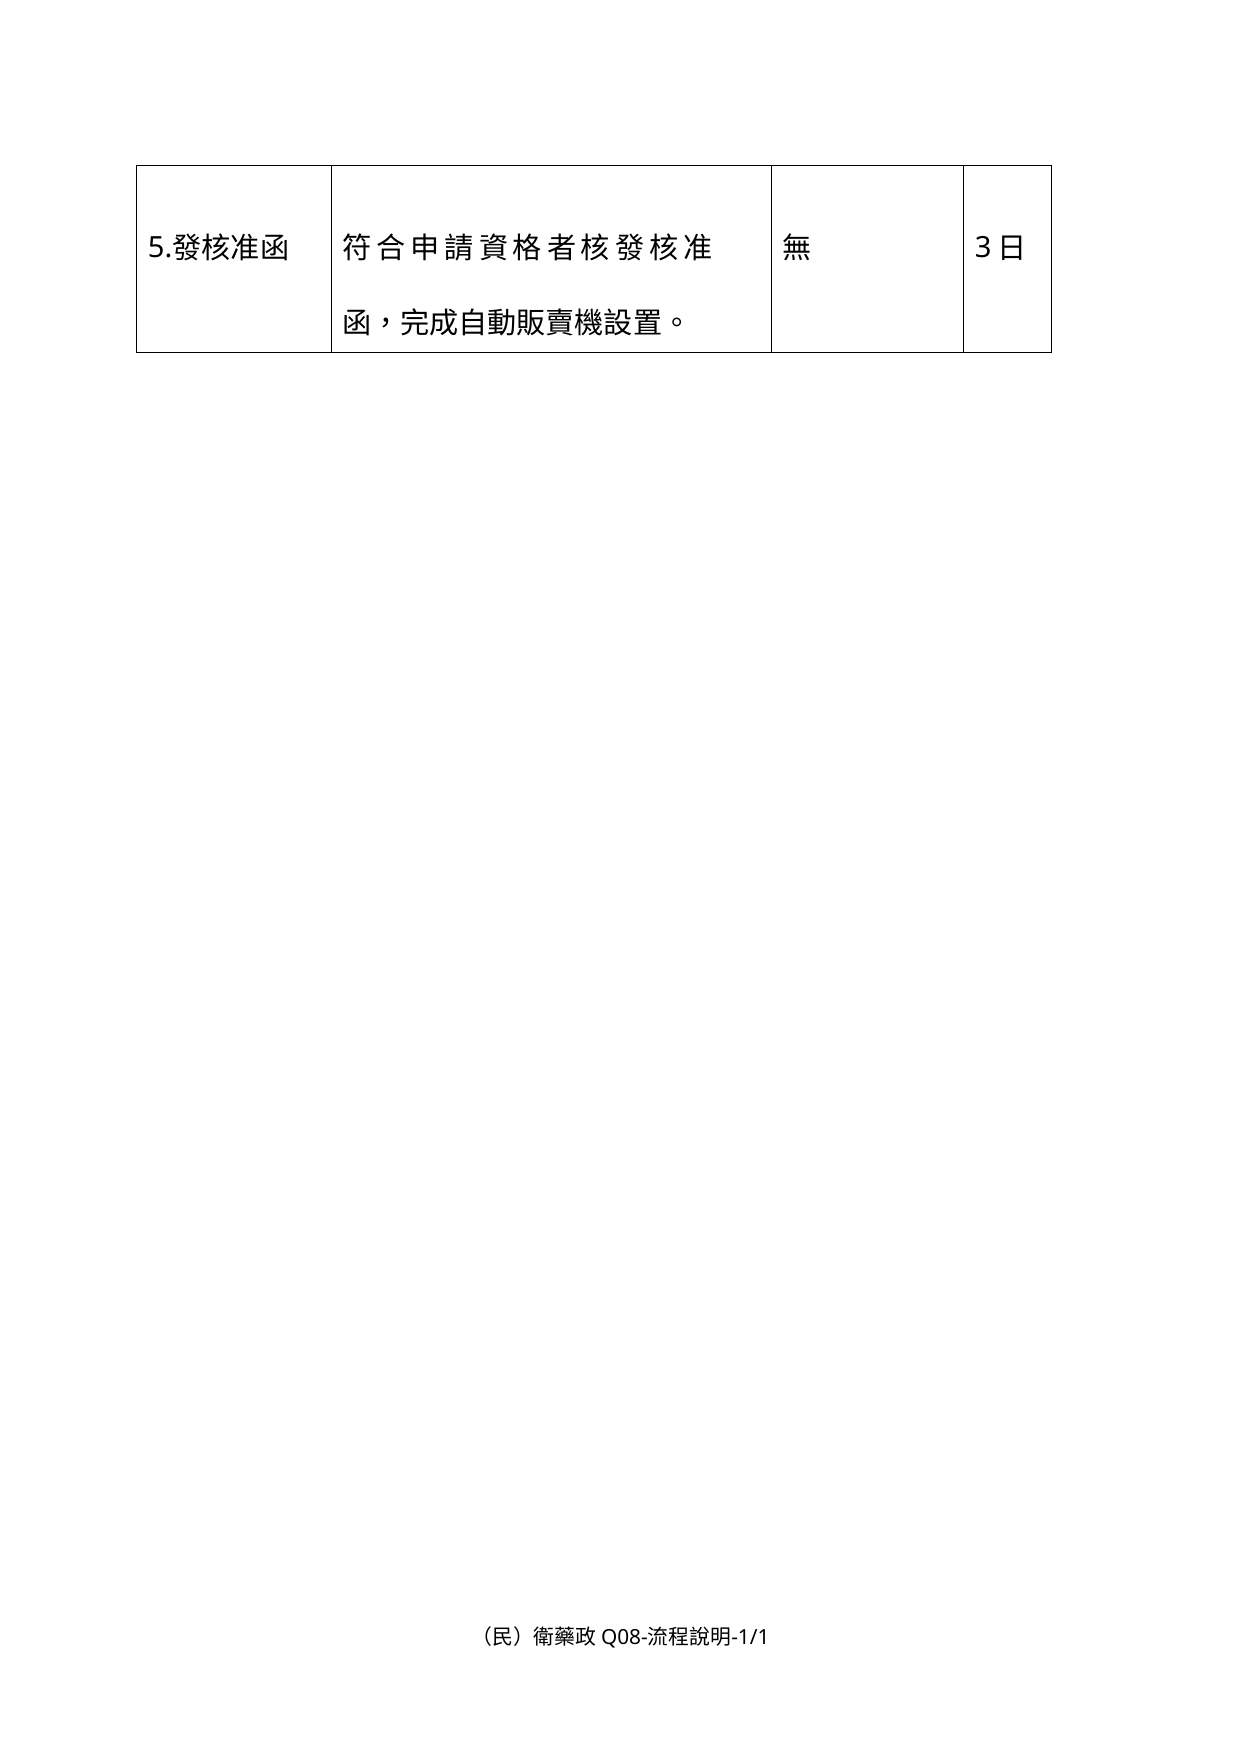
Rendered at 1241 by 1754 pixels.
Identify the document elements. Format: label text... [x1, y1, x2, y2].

table_cell 符合申請資格者核發核准函，完成自動販賣機設置。 [332, 166, 771, 352]
table_cell 3日 [964, 166, 1051, 352]
table_cell 5.發核准函 [137, 166, 331, 352]
table_cell 無 [772, 166, 963, 352]
